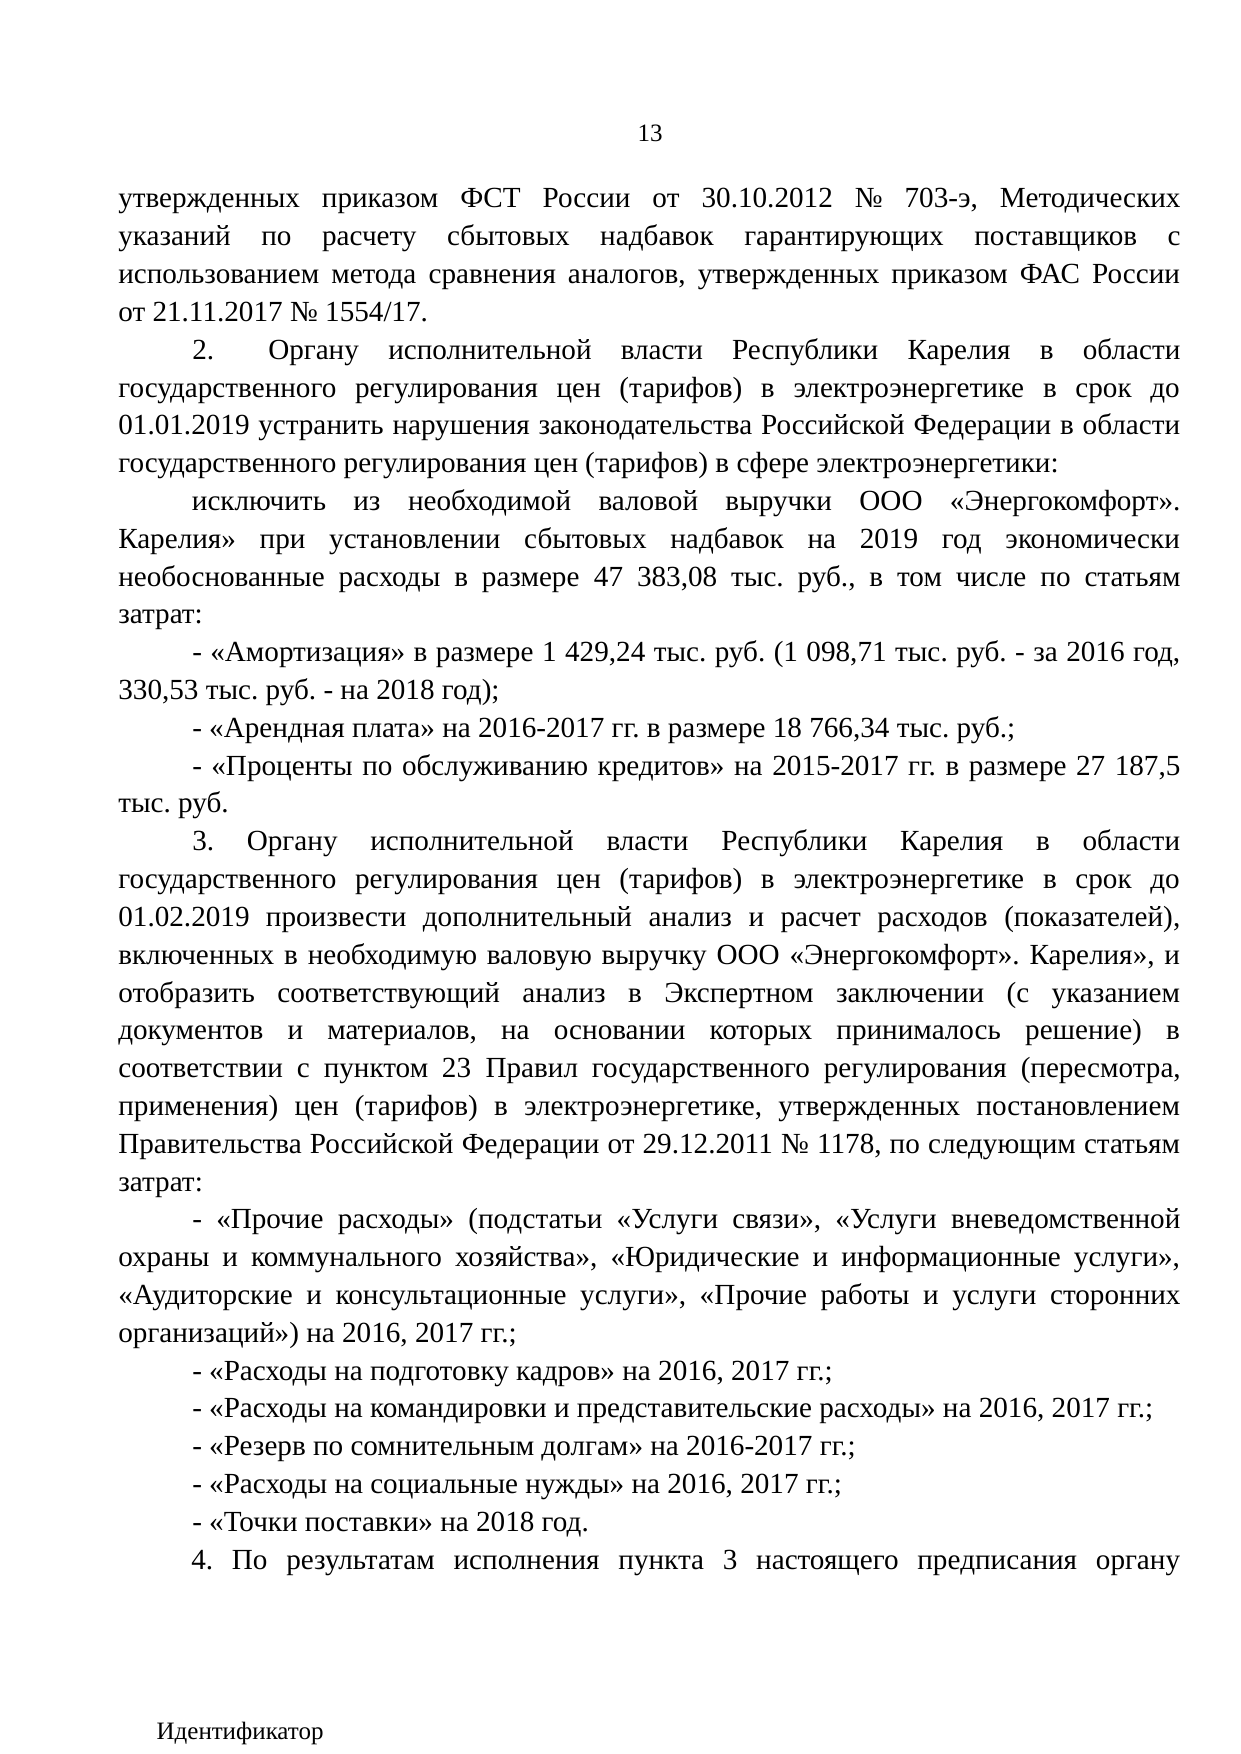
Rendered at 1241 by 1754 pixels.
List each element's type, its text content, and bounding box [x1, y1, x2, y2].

text - «Арендная плата» на 2016-2017 гг. в размере 18 766,34 тыс. руб.; [118, 706, 1181, 743]
list Органу исполнительной власти Республики Карелия в области государственного регулирования цен (тарифов) в электроэнергетике в срок до 01.01.2019 устранить нарушения законодательства Российской Федерации в области государственного регулирования цен (тарифов) в сфере электроэнергетики: [118, 328, 1181, 479]
text - «Расходы на подготовку кадров» на 2016, 2017 гг.; [118, 1348, 1181, 1386]
text утвержденных приказом ФСТ России от 30.10.2012 № 703-э, Методических указаний по расчету сбытовых надбавок гарантирующих поставщиков с использованием метода сравнения аналогов, утвержденных приказом ФАС России от 21.11.2017 № 1554/17. [118, 176, 1181, 328]
text - «Амортизация» в размере 1 429,24 тыс. руб. (1 098,71 тыс. руб. - за 2016 год, 330,53 тыс. руб. - на 2018 год); [118, 630, 1181, 706]
text - «Резерв по сомнительным долгам» на 2016-2017 гг.; [118, 1424, 1181, 1462]
text - «Проценты по обслуживанию кредитов» на 2015-2017 гг. в размере 27 187,5 тыс. руб. [118, 743, 1181, 819]
list исключить из необходимой валовой выручки ООО «Энергокомфорт». Карелия» при установлении сбытовых надбавок на 2019 год экономически необоснованные расходы в размере 47 383,08 тыс. руб., в том числе по статьям затрат: [118, 479, 1181, 630]
text - «Расходы на командировки и представительские расходы» на 2016, 2017 гг.; [118, 1386, 1181, 1424]
text 3. Органу исполнительной власти Республики Карелия в области государственного регулирования цен (тарифов) в электроэнергетике в срок до 01.02.2019 произвести дополнительный анализ и расчет расходов (показателей), включенных в необходимую валовую выручку ООО «Энергокомфорт». Карелия», и отобразить соответствующий анализ в Экспертном заключении (с указанием документов и материалов, на основании которых принималось решение) в соответствии с пунктом 23 Правил государственного регулирования (пересмотра, применения) цен (тарифов) в электроэнергетике, утвержденных постановлением Правительства Российской Федерации от 29.12.2011 № 1178, по следующим статьям затрат: [118, 819, 1181, 1197]
text - «Расходы на социальные нужды» на 2016, 2017 гг.; [118, 1462, 1181, 1500]
text - «Прочие расходы» (подстатьи «Услуги связи», «Услуги вневедомственной охраны и коммунального хозяйства», «Юридические и информационные услуги», «Аудиторские и консультационные услуги», «Прочие работы и услуги сторонних организаций») на 2016, 2017 гг.; [118, 1197, 1181, 1348]
text - «Точки поставки» на 2018 год. [118, 1500, 1181, 1538]
list 4. По результатам исполнения пункта 3 настоящего предписания органу [118, 1538, 1181, 1575]
